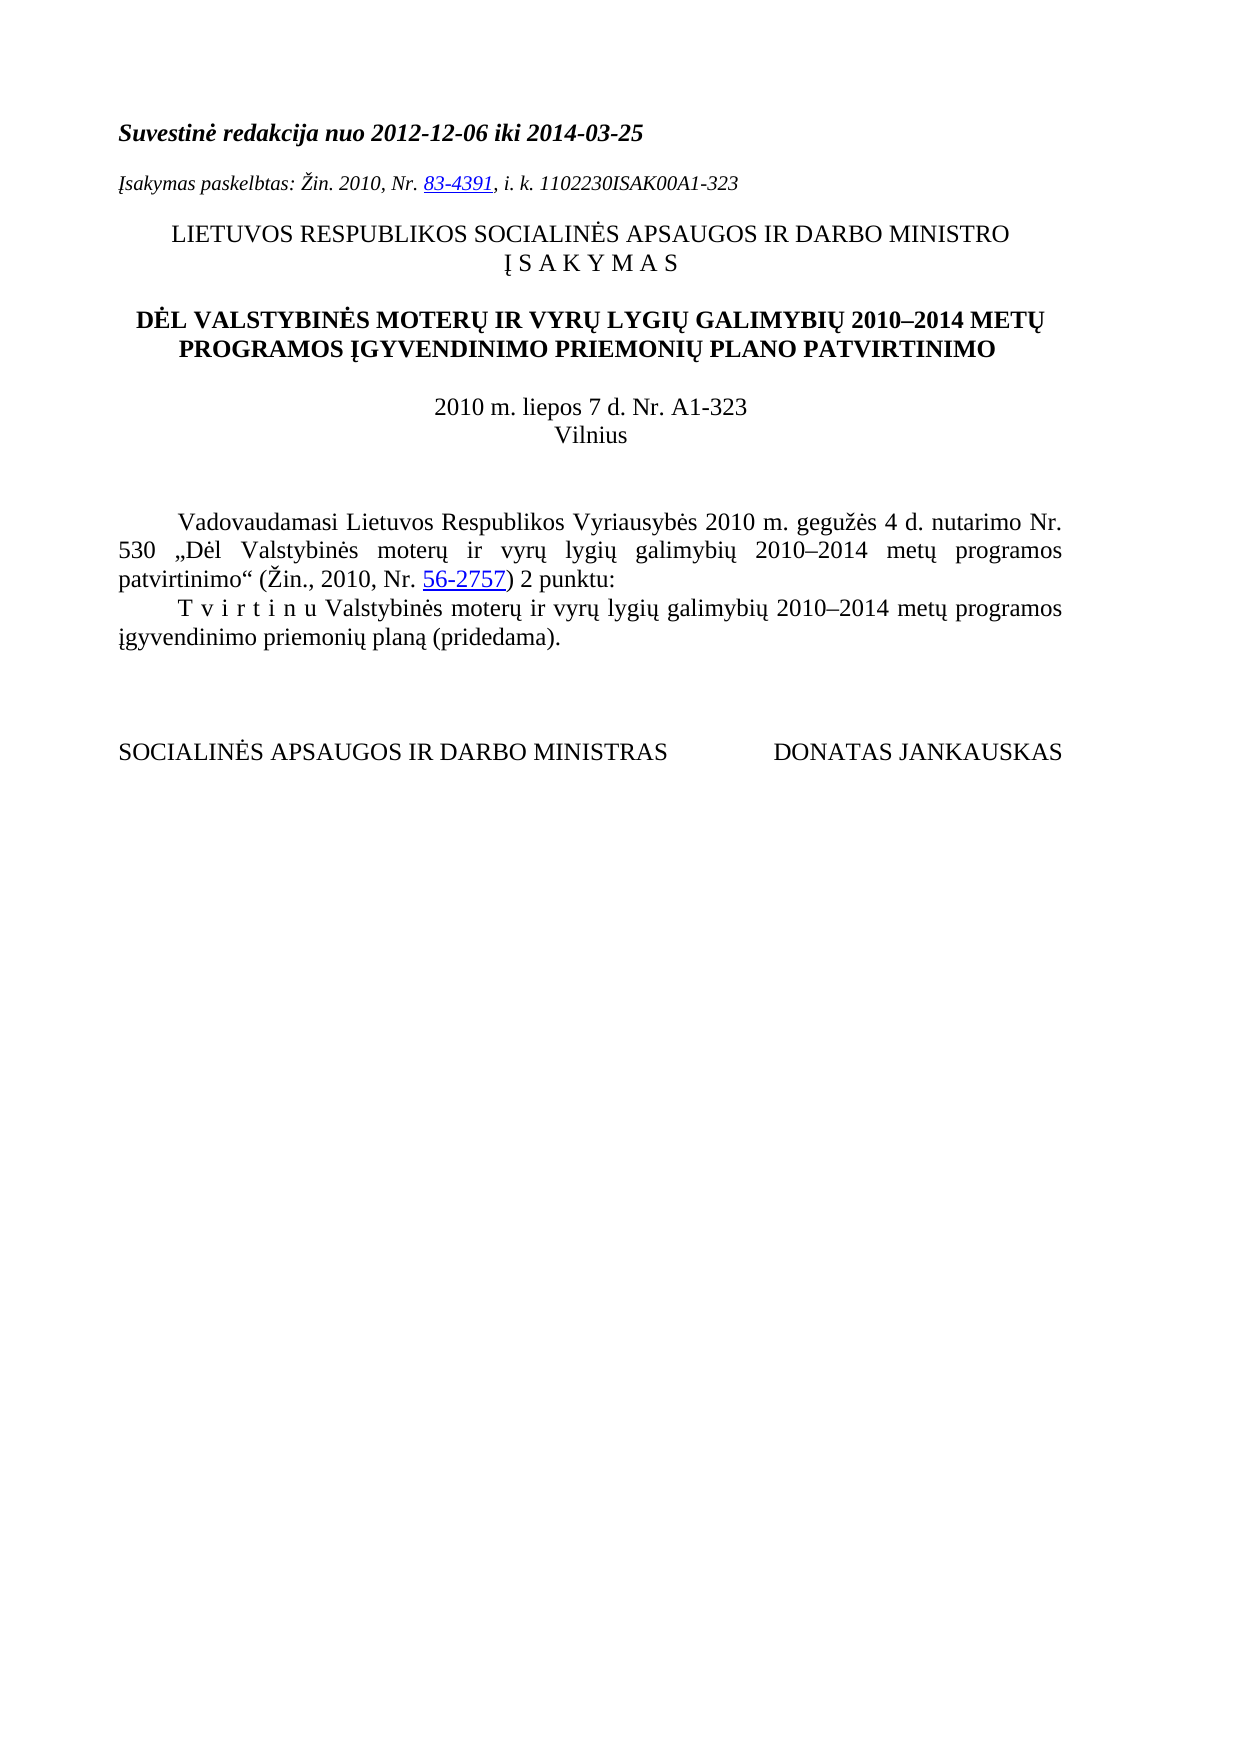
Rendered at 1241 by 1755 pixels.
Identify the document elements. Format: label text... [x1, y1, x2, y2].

text Suvestinė redakcija nuo 2012-12-06 iki 2014-03-25 [118, 118, 1063, 147]
text Socialinės apsaugos ir darbo ministras Donatas Jankauskas [118, 737, 1063, 765]
text DĖL valstybinės moterų ir vyrų lygių GALIMYBIŲ 2010–2014 metų programos įgyvendinimo priemonių plano patvirtinimo [118, 305, 1063, 363]
text LIETUVOS RESPUBLIKOS SOCIALINĖS APSAUGOS IR DARBO MINISTRO [118, 219, 1063, 248]
text Vilnius [118, 420, 1063, 449]
text Vadovaudamasi Lietuvos Respublikos Vyriausybės 2010 m. gegužės 4 d. nutarimo Nr. 530 „Dėl valstybinės moterų ir vyrų lygių galimybių 2010–2014 metų programos patvirtinimo“ (Žin., 2010, Nr. 56-2757) 2 punktu: [118, 507, 1063, 593]
text 2010 m. liepos 7 d. Nr. A1-323 [118, 392, 1063, 420]
text T v i r t i n u Valstybinės moterų ir vyrų lygių galimybių 2010–2014 metų programos įgyvendinimo priemonių planą (pridedama). [118, 593, 1063, 650]
text Įsakymas paskelbtas: Žin. 2010, Nr. 83-4391, i. k. 1102230ISAK00A1-323 [118, 171, 1063, 195]
text Į S A K Y M A S [118, 248, 1063, 277]
